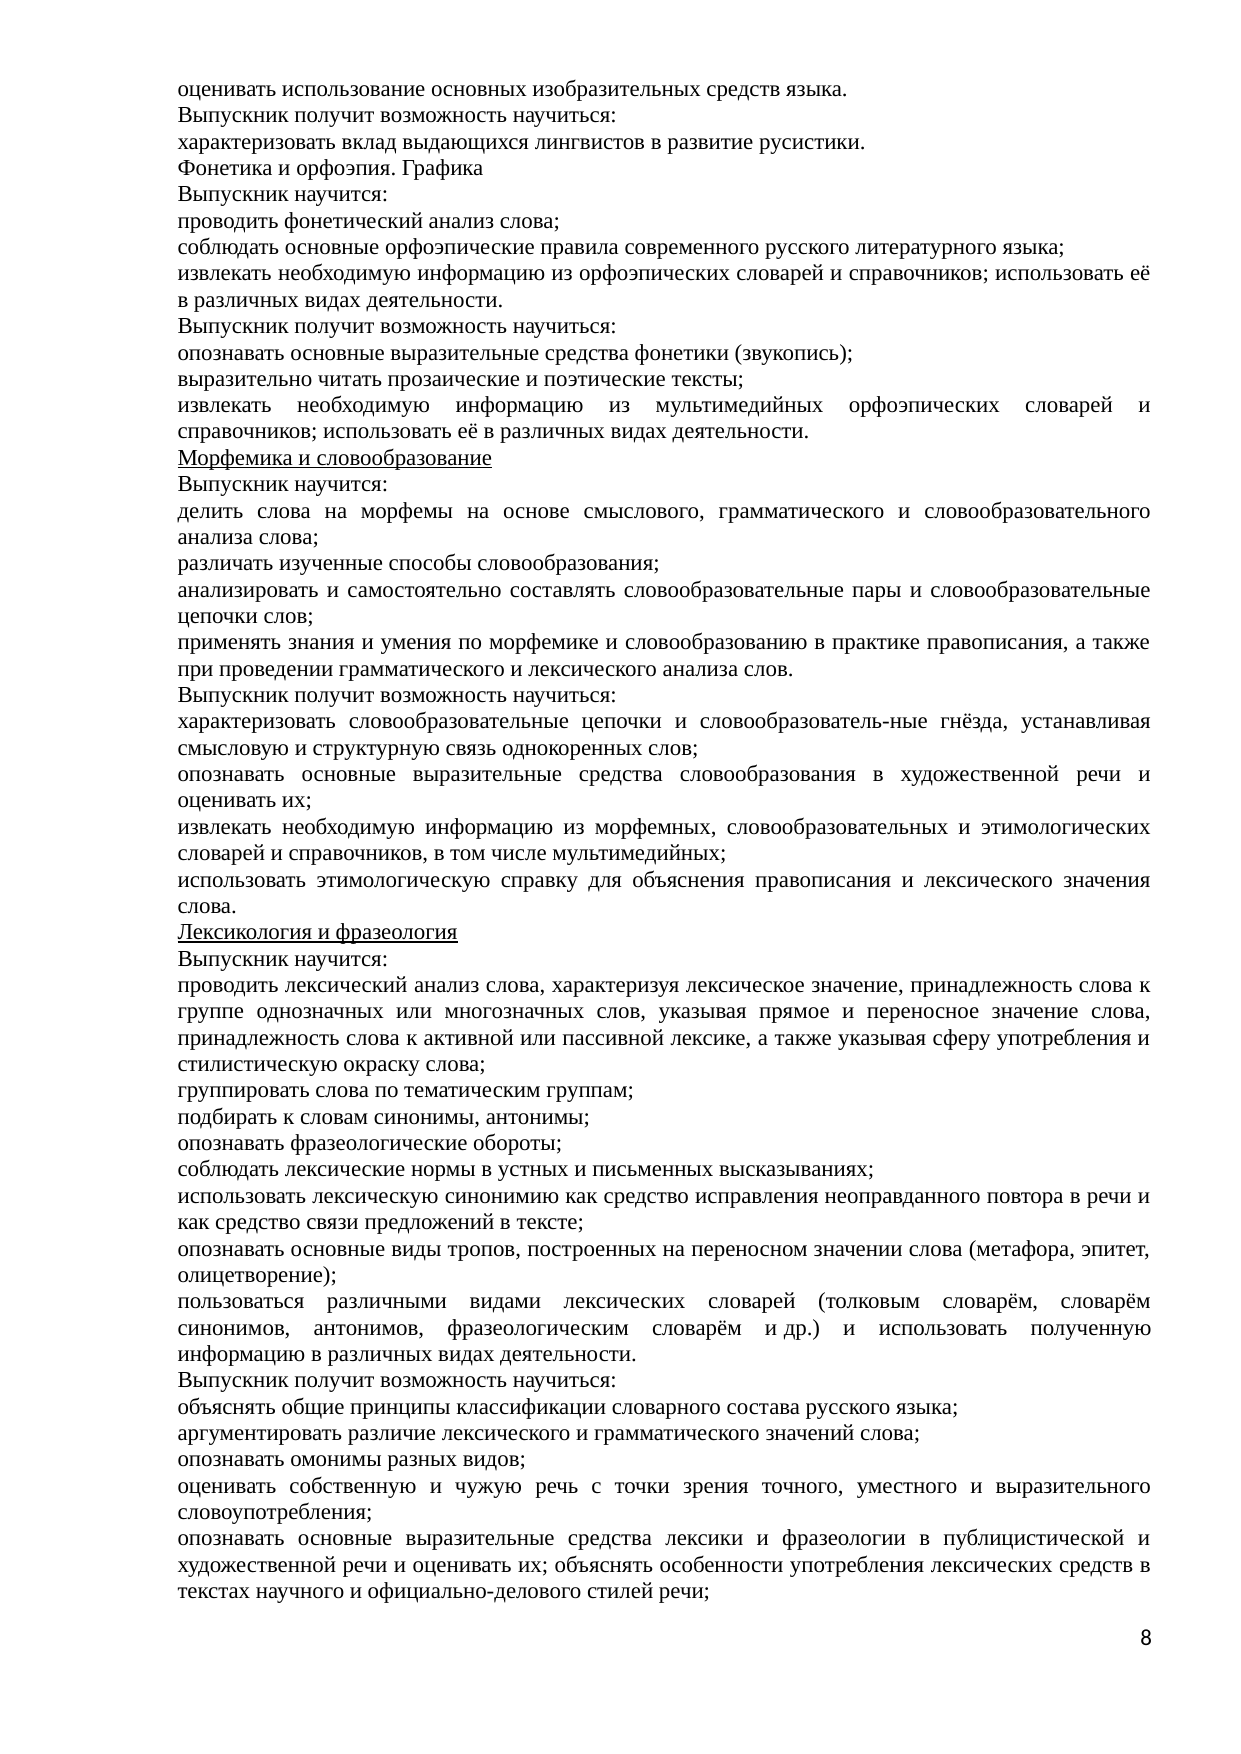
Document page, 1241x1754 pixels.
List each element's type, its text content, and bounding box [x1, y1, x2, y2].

text Выпускник получит возможность научиться: [177, 681, 1152, 707]
text Выпускник научится: [177, 470, 1152, 497]
text опознавать основные выразительные средства словообразования в художественной речи и оценивать их; [177, 760, 1152, 813]
text Выпускник получит возможность научиться: [177, 1366, 1152, 1393]
text группировать слова по тематическим группам; [177, 1076, 1152, 1103]
text извлекать необходимую информацию из мультимедийных орфоэпических словарей и справочников; использовать её в различных видах деятельности. [177, 391, 1152, 444]
text Выпускник научится: [177, 180, 1152, 207]
text Морфемика и словообразование [177, 444, 1152, 470]
text опознавать основные виды тропов, построенных на переносном значении слова (метафора, эпитет, олицетворение); [177, 1234, 1152, 1287]
text Лексикология и фразеология [177, 918, 1152, 945]
text Выпускник получит возможность научиться: [177, 101, 1152, 128]
text проводить фонетический анализ слова; [177, 207, 1152, 233]
text оценивать использование основных изобразительных средств языка. [177, 75, 1152, 101]
text характеризовать вклад выдающихся лингвистов в развитие русистики. [177, 128, 1152, 154]
text извлекать необходимую информацию из морфемных, словообразовательных и этимологических словарей и справочников, в том числе мультимедийных; [177, 813, 1152, 866]
text соблюдать основные орфоэпические правила современного русского литературного языка; [177, 233, 1152, 259]
text опознавать фразеологические обороты; [177, 1129, 1152, 1156]
text Выпускник получит возможность научиться: [177, 312, 1152, 338]
text анализировать и самостоятельно составлять словообразовательные пары и словообразовательные цепочки слов; [177, 576, 1152, 628]
text пользоваться различными видами лексических словарей (толковым словарём, словарём синонимов, антонимов, фразеологическим словарём и др.) и использовать полученную информацию в различных видах деятельности. [177, 1287, 1152, 1366]
text различать изученные способы словообразования; [177, 549, 1152, 576]
text объяснять общие принципы классификации словарного состава русского языка; [177, 1393, 1152, 1419]
text Выпускник научится: [177, 945, 1152, 971]
text опознавать основные выразительные средства лексики и фразеологии в публицистической и художественной речи и оценивать их; объяснять особенности употребления лексических средств в текстах научного и официально-делового стилей речи; [177, 1524, 1152, 1603]
text оценивать собственную и чужую речь с точки зрения точного, уместного и выразительного словоупотребления; [177, 1472, 1152, 1524]
text опознавать основные выразительные средства фонетики (звукопись); [177, 338, 1152, 365]
text делить слова на морфемы на основе смыслового, грамматического и словообразовательного анализа слова; [177, 497, 1152, 549]
text соблюдать лексические нормы в устных и письменных высказываниях; [177, 1156, 1152, 1182]
text проводить лексический анализ слова, характеризуя лексическое значение, принадлежность слова к группе однозначных или многозначных слов, указывая прямое и переносное значение слова, принадлежность слова к активной или пассивной лексике, а также указывая сферу употребления и стилистическую окраску слова; [177, 971, 1152, 1076]
text использовать этимологическую справку для объяснения правописания и лексического значения слова. [177, 866, 1152, 918]
text выразительно читать прозаические и поэтические тексты; [177, 365, 1152, 391]
text аргументировать различие лексического и грамматического значений слова; [177, 1419, 1152, 1445]
text использовать лексическую синонимию как средство исправления неоправданного повтора в речи и как средство связи предложений в тексте; [177, 1182, 1152, 1234]
text характеризовать словообразовательные цепочки и словообразователь-ные гнёзда, устанавливая смысловую и структурную связь однокоренных слов; [177, 707, 1152, 760]
text применять знания и умения по морфемике и словообразованию в практике правописания, а также при проведении грамматического и лексического анализа слов. [177, 628, 1152, 681]
text опознавать омонимы разных видов; [177, 1445, 1152, 1472]
text извлекать необходимую информацию из орфоэпических словарей и справочников; использовать её в различных видах деятельности. [177, 259, 1152, 312]
text подбирать к словам синонимы, антонимы; [177, 1103, 1152, 1129]
text Фонетика и орфоэпия. Графика [177, 154, 1152, 180]
